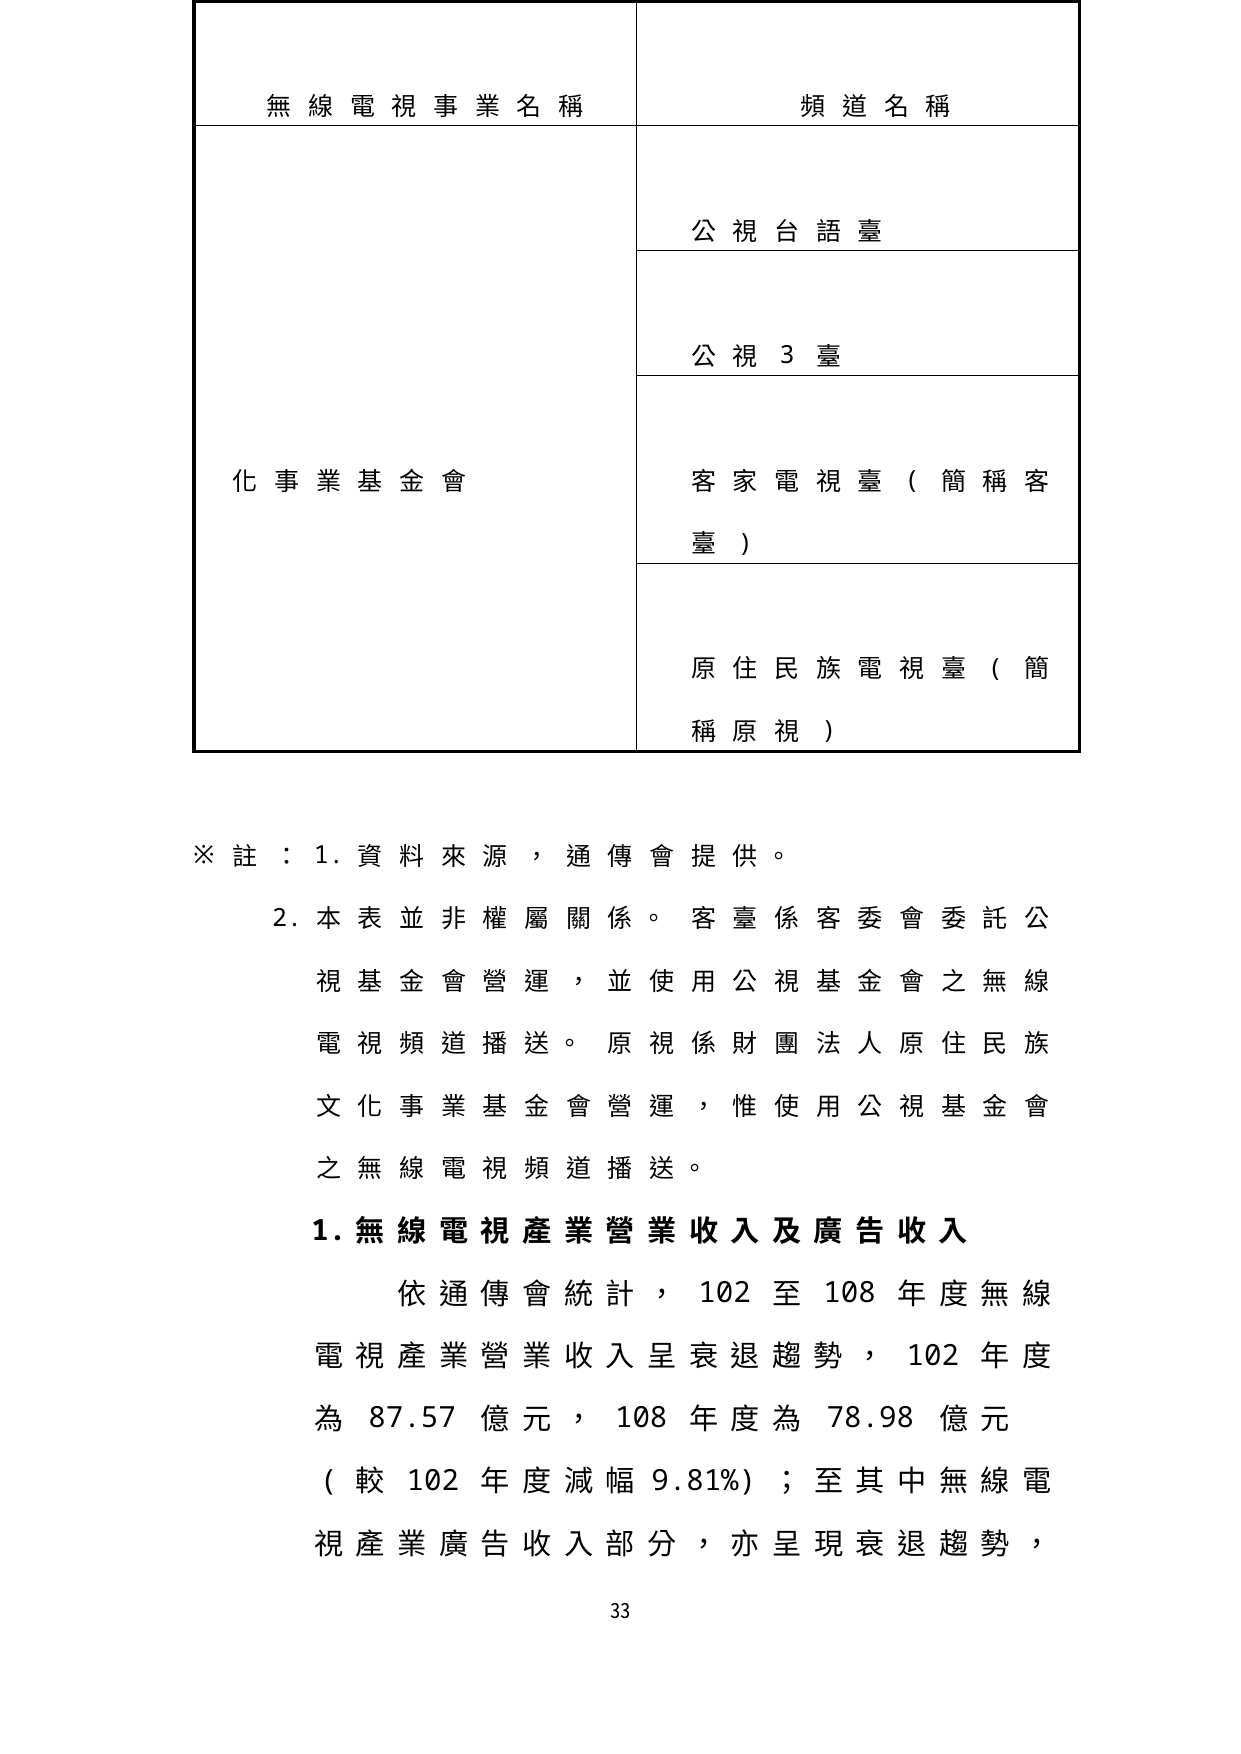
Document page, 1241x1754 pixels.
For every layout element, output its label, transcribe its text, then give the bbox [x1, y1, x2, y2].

text 1.無線電視產業營業收入及廣告收入 [271, 1187, 1058, 1250]
table_cell 公視3臺 [637, 251, 1078, 375]
table_header 頻道名稱 [637, 3, 1078, 125]
table_cell 化事業基金會 [196, 126, 636, 750]
table_cell 公視台語臺 [637, 126, 1078, 250]
text 2.本表並非權屬關係。客臺係客委會委託公視基金會營運，並使用公視基金會之無線電視頻道播送。原視係財團法人原住民族文化事業基金會營運，惟使用公視基金會之無線電視頻道播送。 [256, 875, 1058, 1187]
text 依通傳會統計，102至108年度無線電視產業營業收入呈衰退趨勢，102年度為87.57億元，108年度為78.98億元(較102年度減幅9.81%)；至其中無線電視產業廣告收入部分，亦呈現衰退趨勢， [301, 1250, 1058, 1562]
table_cell 客家電視臺(簡稱客臺) [637, 376, 1078, 562]
table_cell 原住民族電視臺(簡稱原視) [637, 564, 1078, 750]
text ※註：1.資料來源，通傳會提供。 [183, 812, 1058, 875]
table_header 無線電視事業名稱 [196, 3, 636, 125]
